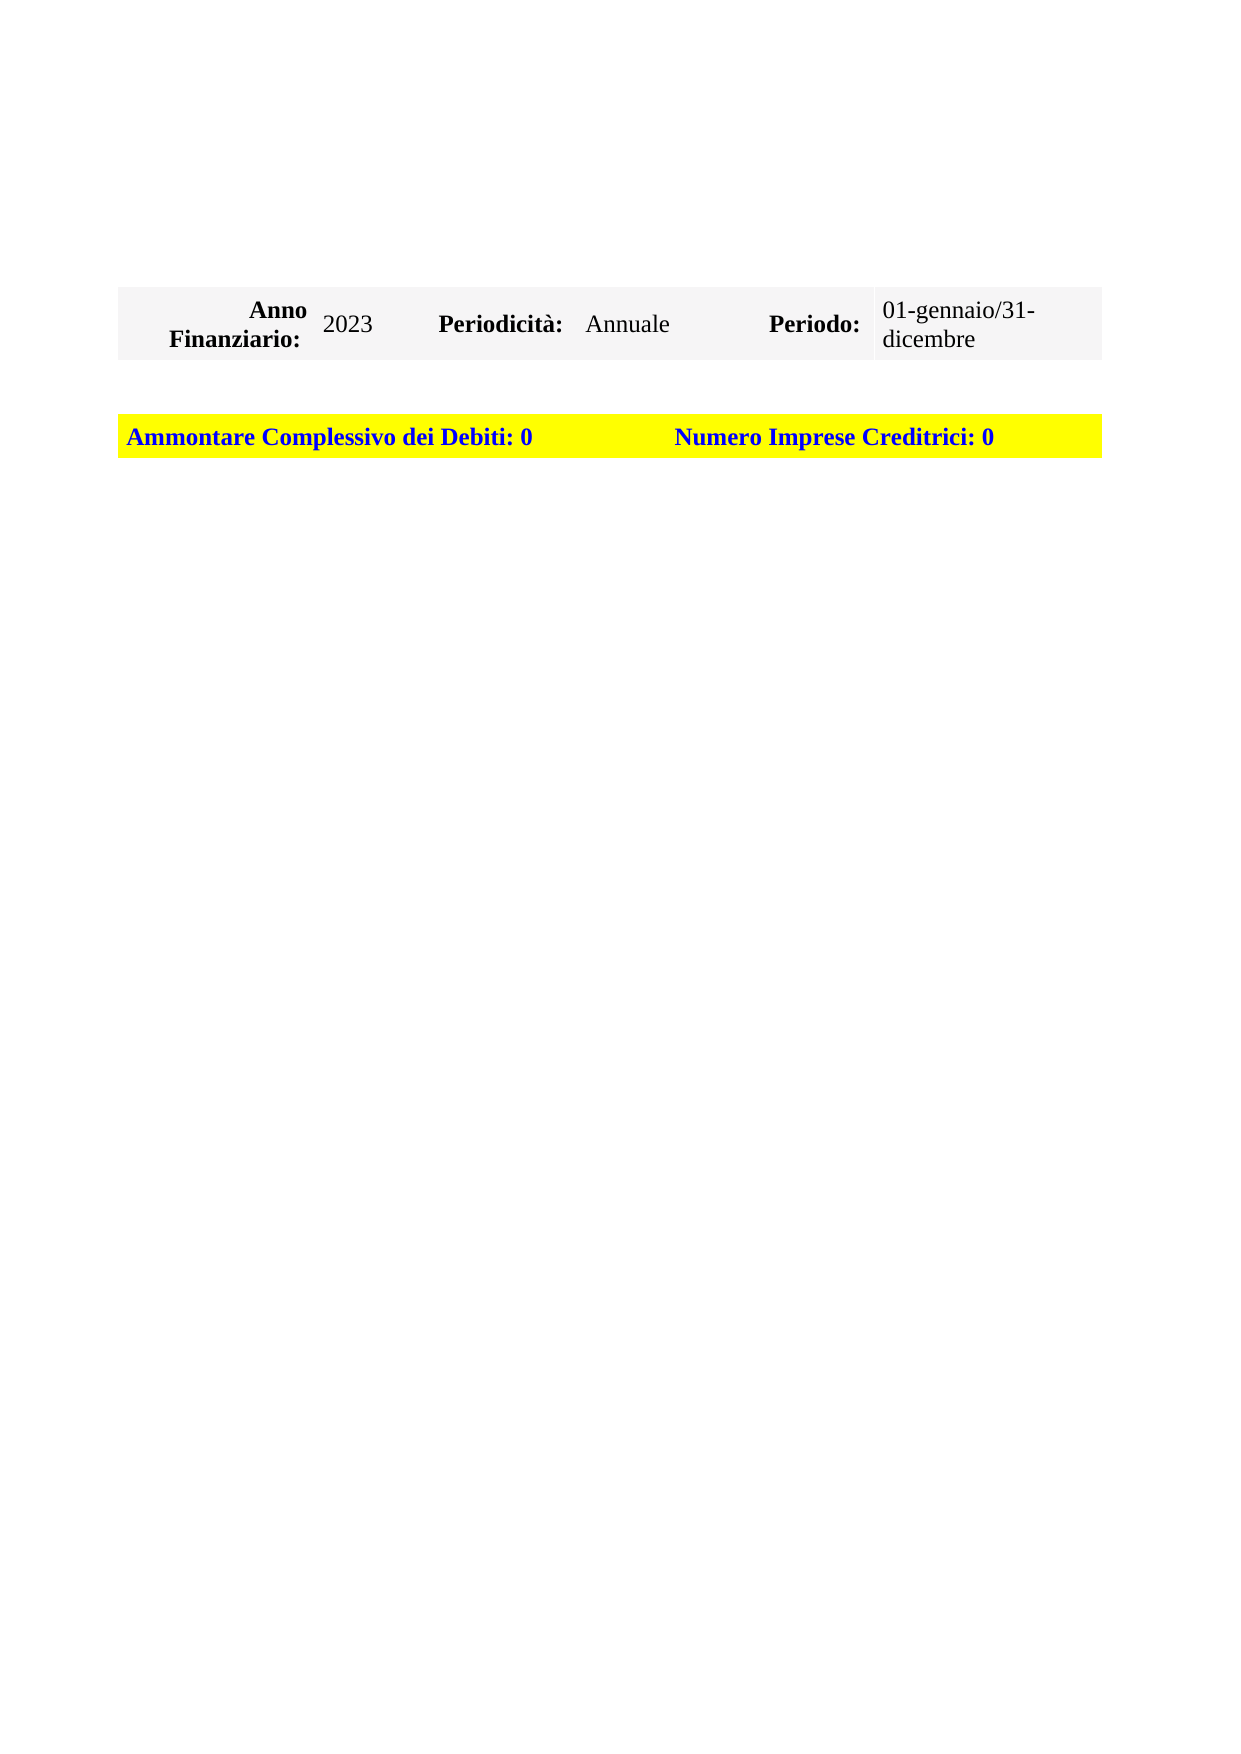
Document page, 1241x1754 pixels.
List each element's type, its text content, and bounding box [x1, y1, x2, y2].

table_header Numero Imprese Creditrici: 0 [666, 414, 1102, 458]
table_header Annuale [577, 287, 678, 360]
table_header 01-gennaio/31-dicembre [875, 287, 1102, 360]
table_header Ammontare Complessivo dei Debiti: 0 [118, 414, 666, 458]
table_header Anno Finanziario: [118, 287, 315, 360]
table_header Periodo: [678, 287, 874, 360]
table_header 2023 [315, 287, 381, 360]
table_header Periodicità: [381, 287, 577, 360]
